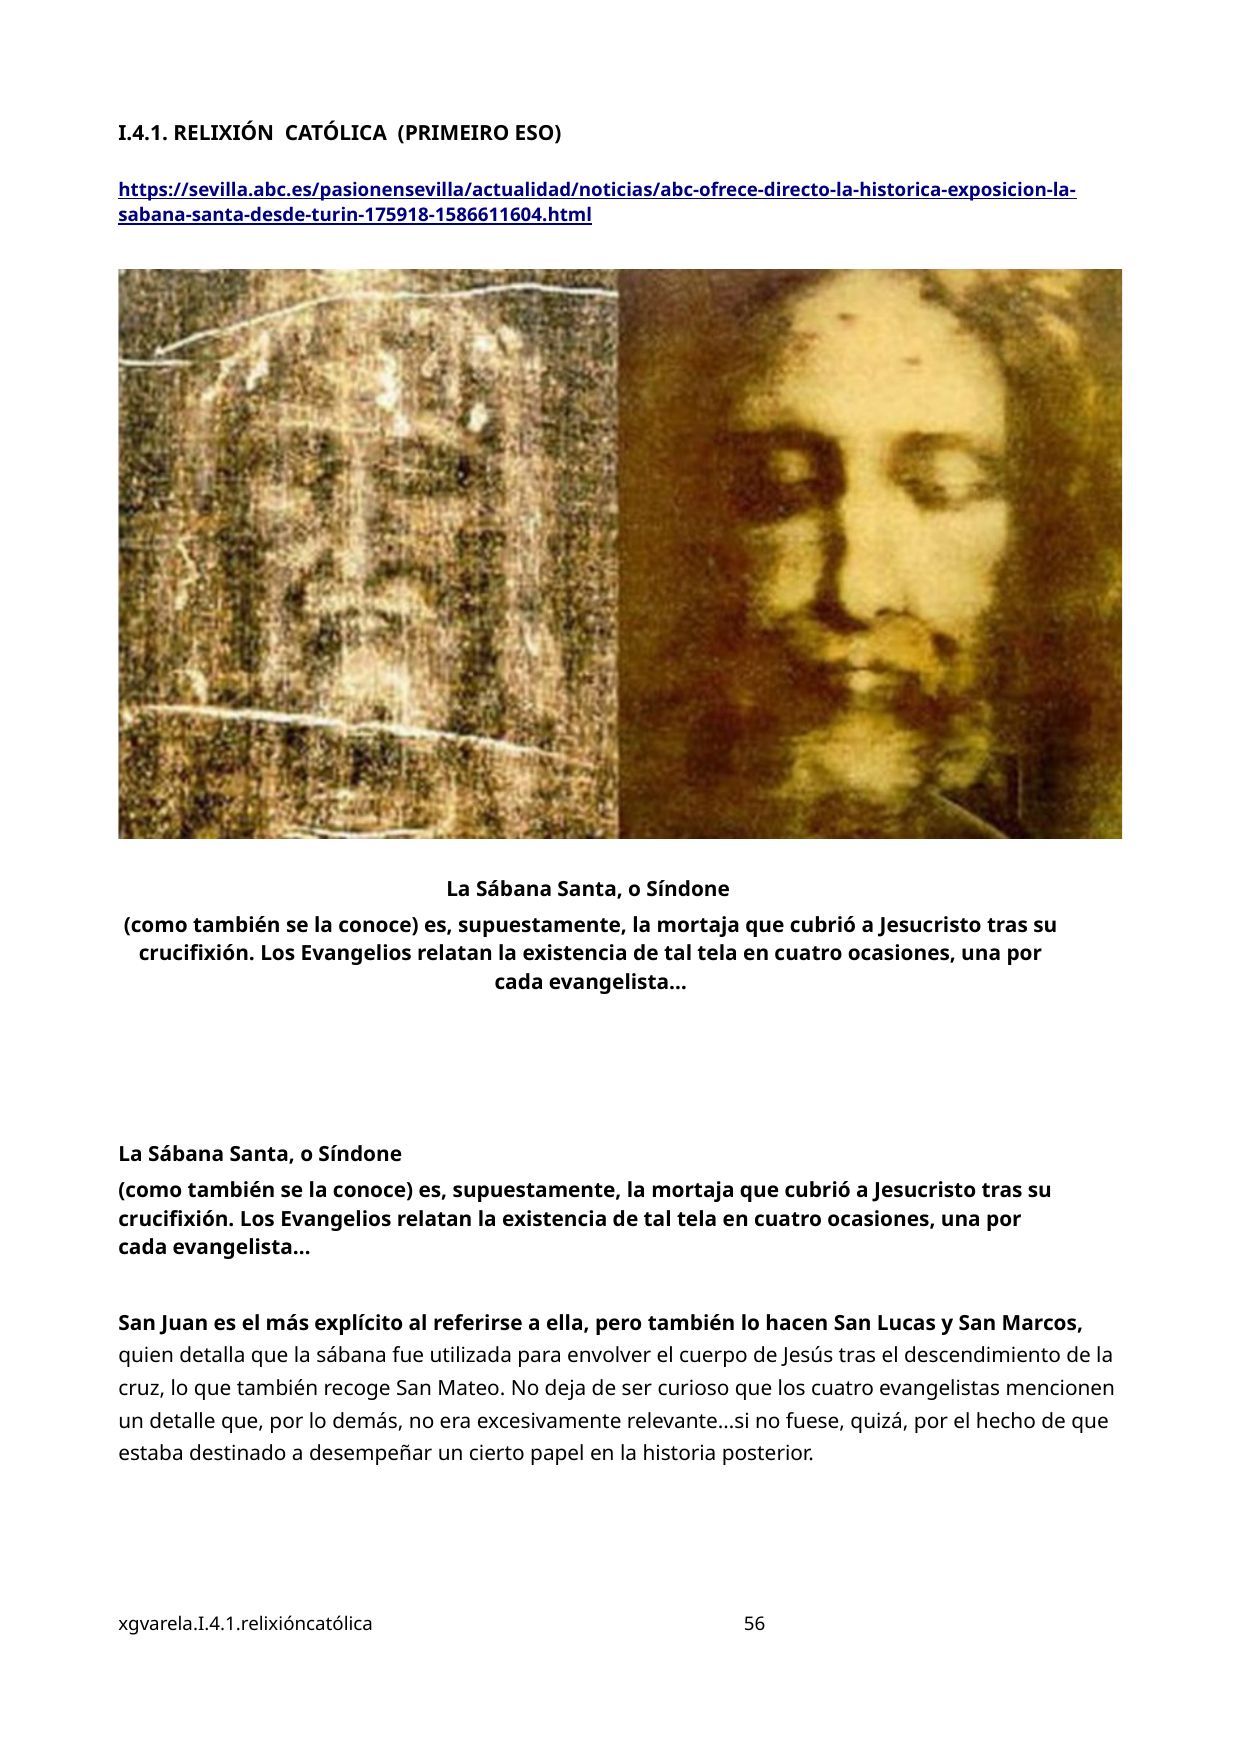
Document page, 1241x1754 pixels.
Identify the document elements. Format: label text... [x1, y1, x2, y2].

text (como también se la conoce) es, supuestamente, la mortaja que cubrió a Jesucristo tras su crucifixión. Los Evangelios relatan la existencia de tal tela en cuatro ocasiones, una por cada evangelista… [118, 910, 1063, 995]
text (como también se la conoce) es, supuestamente, la mortaja que cubrió a Jesucristo tras su crucifixión. Los Evangelios relatan la existencia de tal tela en cuatro ocasiones, una por cada evangelista… [118, 1175, 1063, 1261]
text La Sábana Santa, o Síndone [118, 874, 1063, 902]
text https://sevilla.abc.es/pasionensevilla/actualidad/noticias/abc-ofrece-directo-la-historica-exposicion-la-sabana-santa-desde-turin-175918-1586611604.html [118, 176, 1122, 227]
picture [118, 269, 1123, 839]
text La Sábana Santa, o Síndone [118, 1139, 1063, 1168]
text San Juan es el más explícito al referirse a ella, pero también lo hacen San Lucas y San Marcos, quien detalla que la sábana fue utilizada para envolver el cuerpo de Jesús tras el descendimiento de la cruz, lo que también recoge San Mateo. No deja de ser curioso que los cuatro evangelistas mencionen un detalle que, por lo demás, no era excesivamente relevante…si no fuese, quizá, por el hecho de que estaba destinado a desempeñar un cierto papel en la historia posterior. [118, 1308, 1122, 1467]
